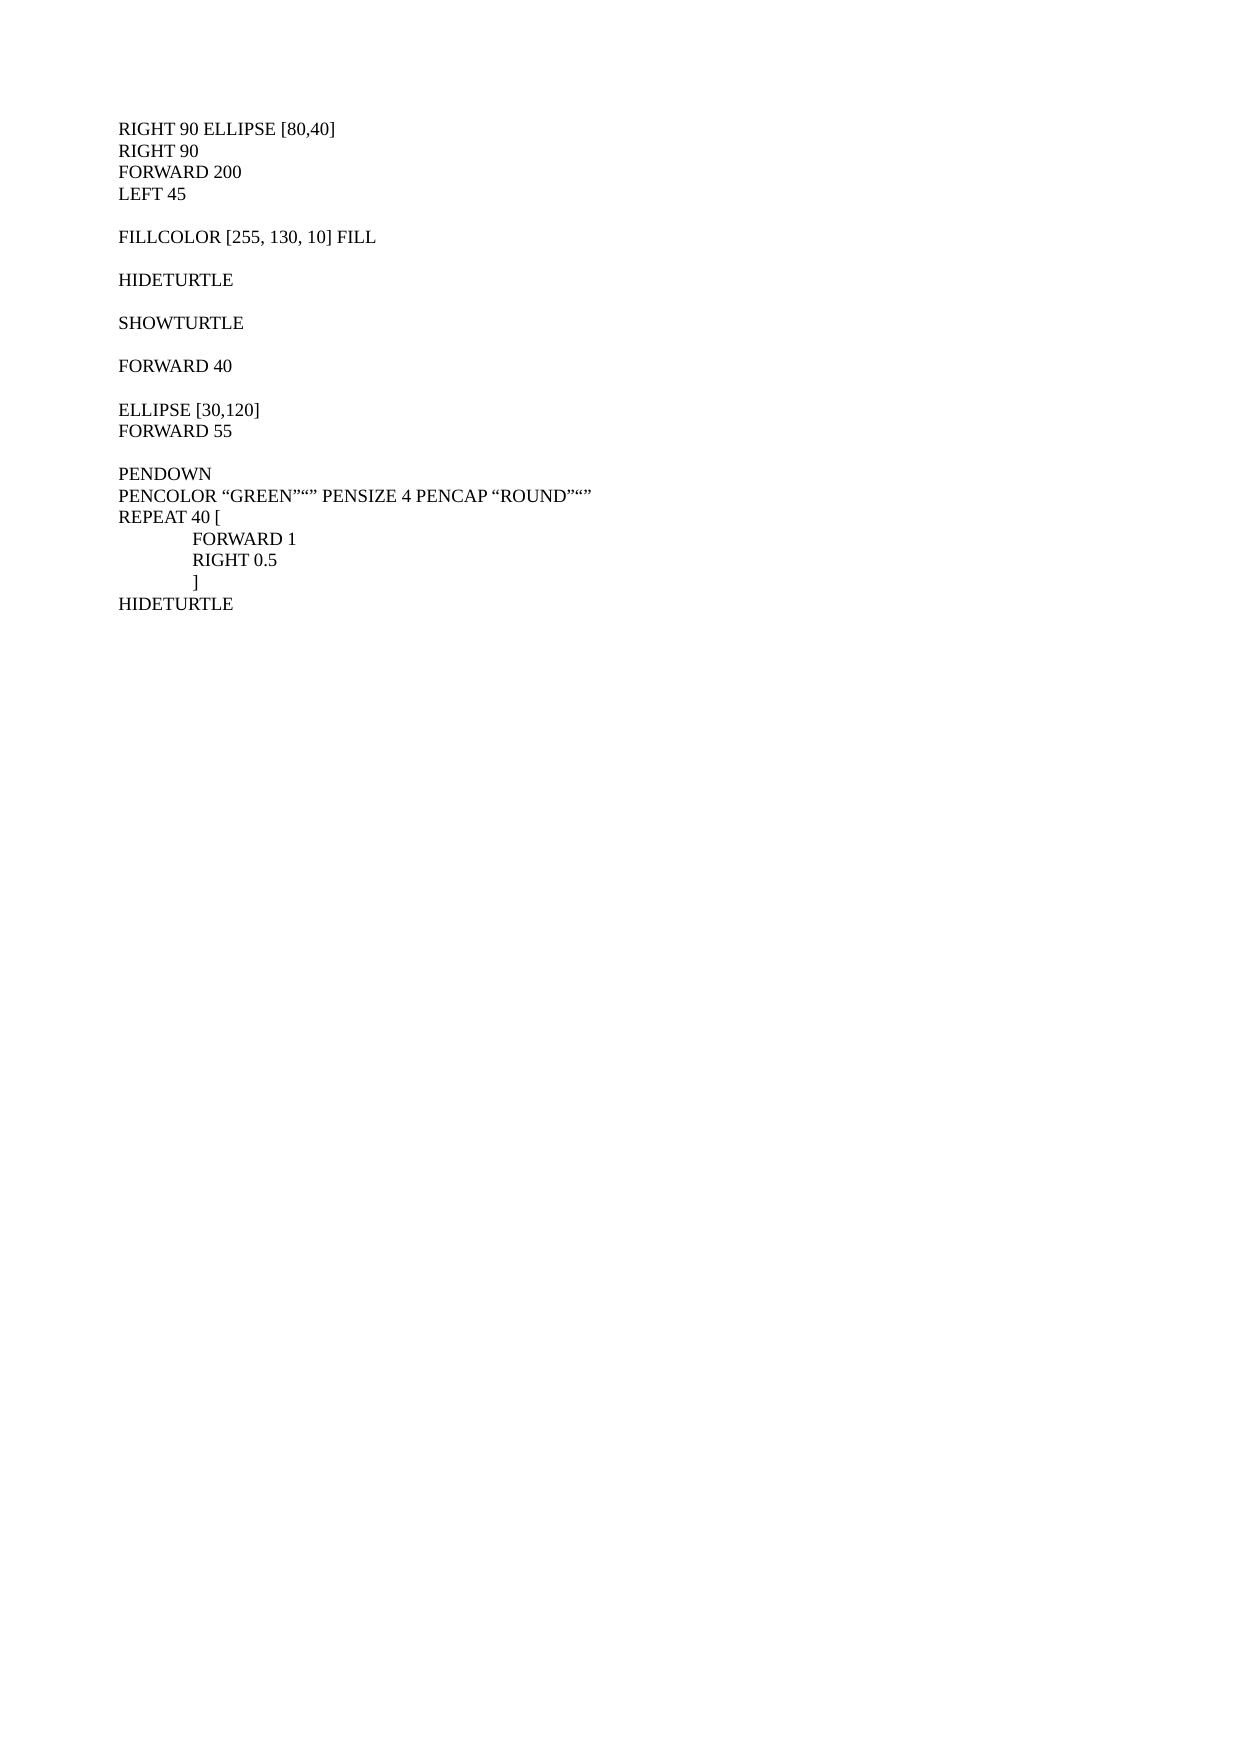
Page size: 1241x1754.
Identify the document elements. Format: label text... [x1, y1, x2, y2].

text RIGHT 90 ELLIPSE [80,40] RIGHT 90 FORWARD 200 LEFT 45 FILLCOLOR [255, 130, 10] FILL HIDETURTLE SHOWTURTLE FORWARD 40 ELLIPSE [30,120] FORWARD 55 PENDOWN PENCOLOR “GREEN”“” PENSIZE 4 PENCAP “ROUND”“” REPEAT 40 [ FORWARD 1 RIGHT 0.5 ] HIDETURTLE [118, 118, 1122, 614]
